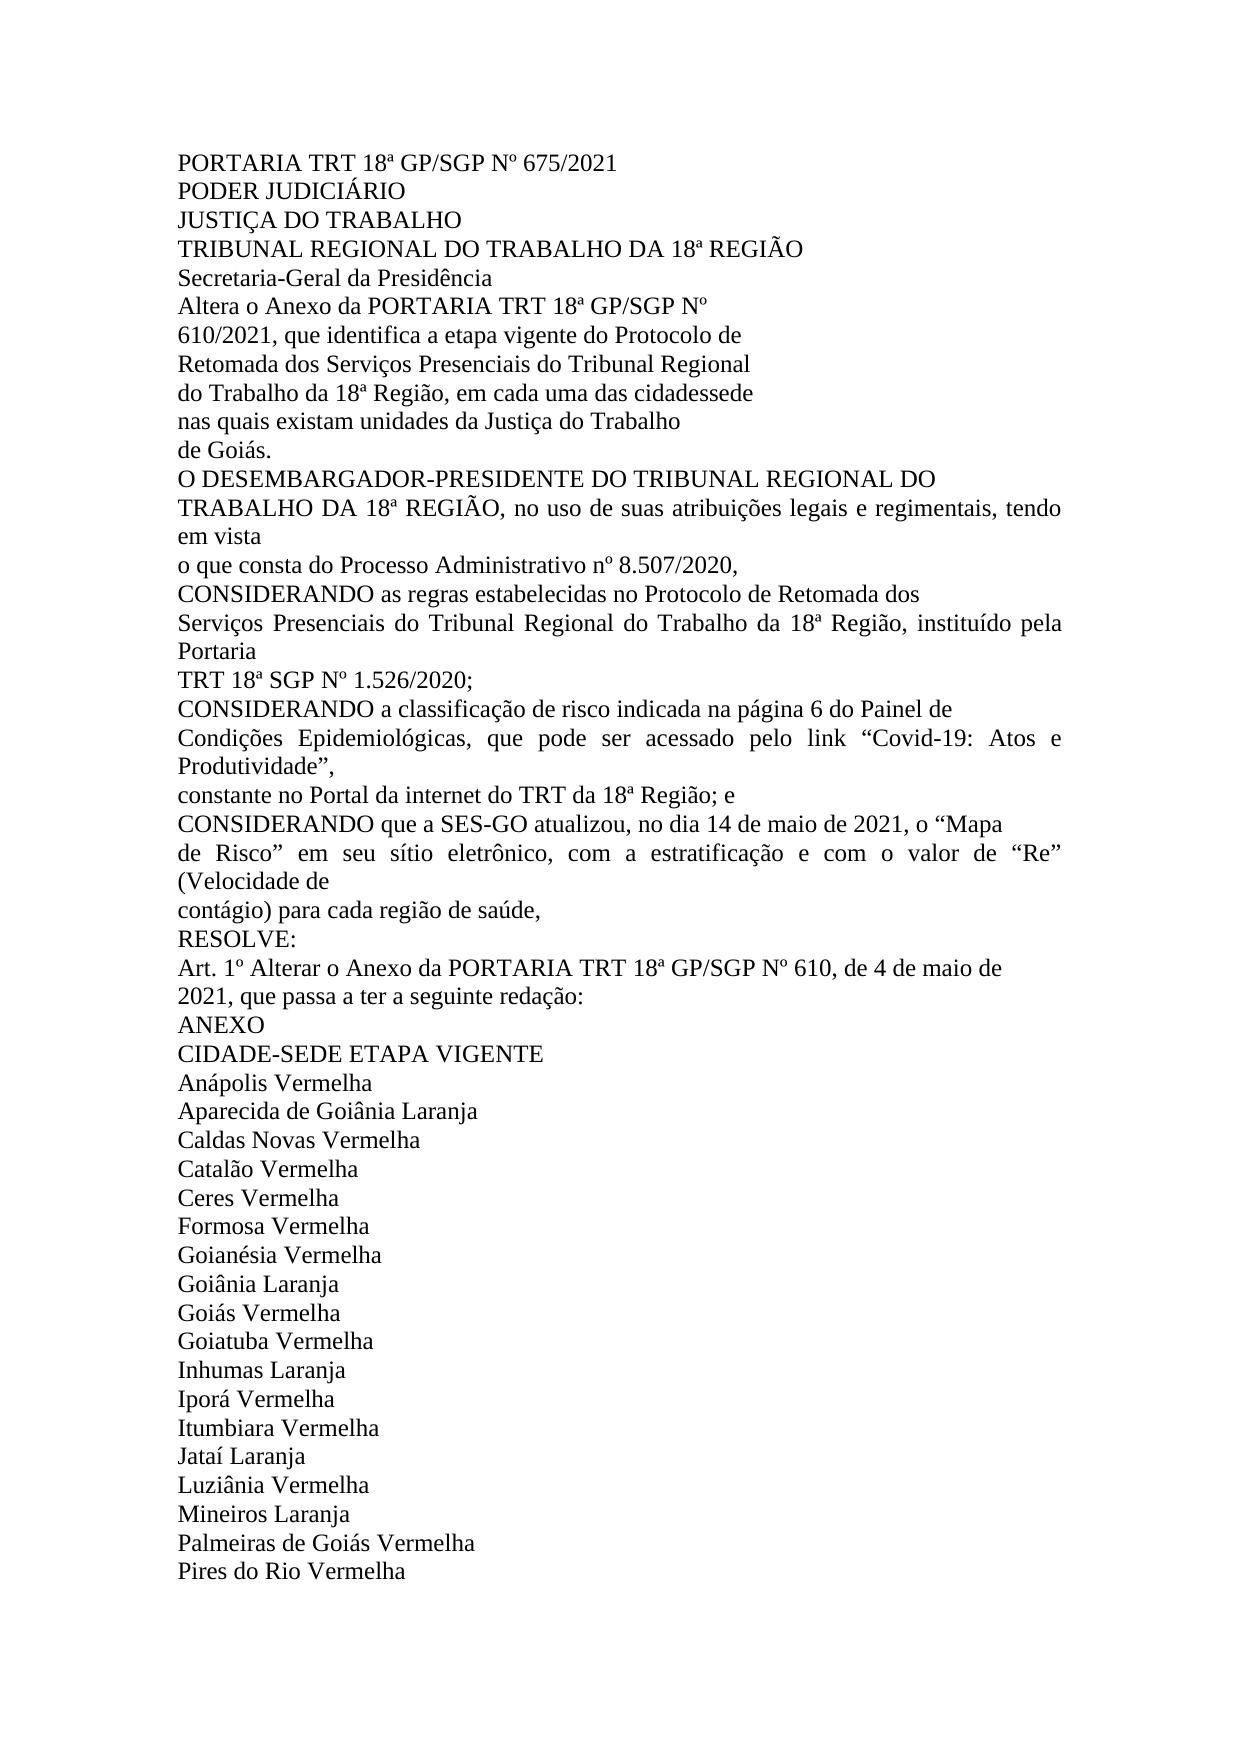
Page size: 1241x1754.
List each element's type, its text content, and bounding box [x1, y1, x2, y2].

text Goianésia Vermelha [177, 1240, 1063, 1269]
text TRABALHO DA 18ª REGIÃO, no uso de suas atribuições legais e regimentais, tendo em vista [177, 493, 1063, 550]
text Condições Epidemiológicas, que pode ser acessado pelo link “Covid-19: Atos e Produtividade”, [177, 723, 1063, 780]
text do Trabalho da 18ª Região, em cada uma das cidadessede [177, 378, 1063, 406]
text CONSIDERANDO que a SES-GO atualizou, no dia 14 de maio de 2021, o “Mapa [177, 809, 1063, 838]
text Goiatuba Vermelha [177, 1326, 1063, 1355]
text CONSIDERANDO a classificação de risco indicada na página 6 do Painel de [177, 694, 1063, 723]
text Formosa Vermelha [177, 1211, 1063, 1240]
text Art. 1º Alterar o Anexo da PORTARIA TRT 18ª GP/SGP Nº 610, de 4 de maio de [177, 953, 1063, 981]
text Catalão Vermelha [177, 1154, 1063, 1183]
text Altera o Anexo da PORTARIA TRT 18ª GP/SGP Nº [177, 291, 1063, 320]
text Goiás Vermelha [177, 1298, 1063, 1326]
text constante no Portal da internet do TRT da 18ª Região; e [177, 780, 1063, 809]
text Inhumas Laranja [177, 1355, 1063, 1384]
text TRIBUNAL REGIONAL DO TRABALHO DA 18ª REGIÃO [177, 234, 1063, 263]
text CIDADE-SEDE ETAPA VIGENTE [177, 1039, 1063, 1068]
text PORTARIA TRT 18ª GP/SGP Nº 675/2021 [177, 148, 1063, 176]
text PODER JUDICIÁRIO [177, 176, 1063, 205]
text 2021, que passa a ter a seguinte redação: [177, 981, 1063, 1010]
text Goiânia Laranja [177, 1269, 1063, 1298]
text nas quais existam unidades da Justiça do Trabalho [177, 406, 1063, 435]
text contágio) para cada região de saúde, [177, 895, 1063, 924]
text JUSTIÇA DO TRABALHO [177, 205, 1063, 234]
text Palmeiras de Goiás Vermelha [177, 1528, 1063, 1556]
text Jataí Laranja [177, 1441, 1063, 1470]
text Mineiros Laranja [177, 1499, 1063, 1528]
text Secretaria-Geral da Presidência [177, 263, 1063, 291]
text Itumbiara Vermelha [177, 1413, 1063, 1441]
text Serviços Presenciais do Tribunal Regional do Trabalho da 18ª Região, instituído pela Portaria [177, 608, 1063, 665]
text TRT 18ª SGP Nº 1.526/2020; [177, 665, 1063, 694]
text de Risco” em seu sítio eletrônico, com a estratificação e com o valor de “Re” (Velocidade de [177, 838, 1063, 895]
text Anápolis Vermelha [177, 1068, 1063, 1096]
text Aparecida de Goiânia Laranja [177, 1096, 1063, 1125]
text RESOLVE: [177, 924, 1063, 953]
text Luziânia Vermelha [177, 1470, 1063, 1499]
text Iporá Vermelha [177, 1384, 1063, 1413]
text CONSIDERANDO as regras estabelecidas no Protocolo de Retomada dos [177, 579, 1063, 608]
text de Goiás. [177, 435, 1063, 464]
text Ceres Vermelha [177, 1183, 1063, 1211]
text O DESEMBARGADOR-PRESIDENTE DO TRIBUNAL REGIONAL DO [177, 464, 1063, 493]
text o que consta do Processo Administrativo nº 8.507/2020, [177, 550, 1063, 579]
text 610/2021, que identifica a etapa vigente do Protocolo de [177, 320, 1063, 349]
text Caldas Novas Vermelha [177, 1125, 1063, 1154]
text ANEXO [177, 1010, 1063, 1039]
text Retomada dos Serviços Presenciais do Tribunal Regional [177, 349, 1063, 378]
text Pires do Rio Vermelha [177, 1556, 1063, 1585]
